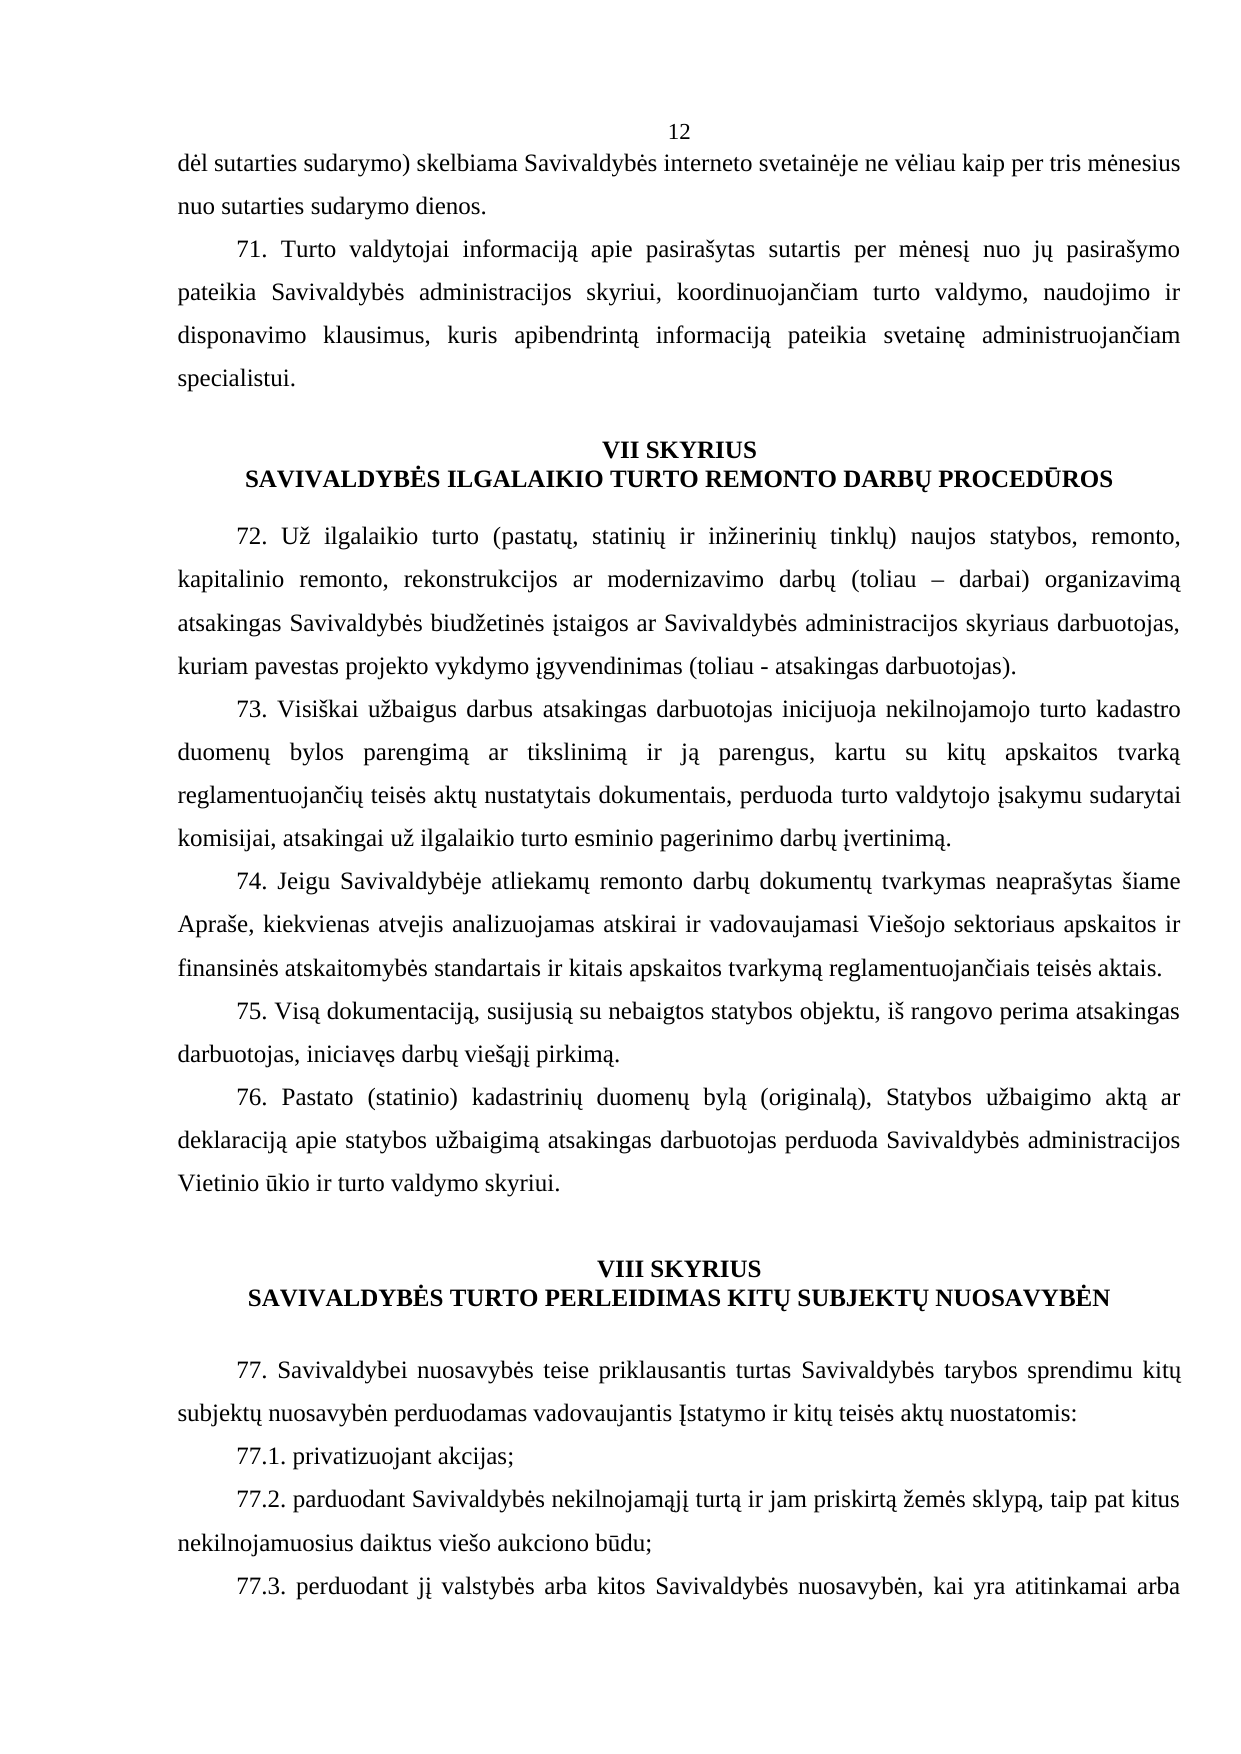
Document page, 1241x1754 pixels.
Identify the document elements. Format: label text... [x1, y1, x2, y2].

text SAVIVALDYBĖS ILGALAIKIO TURTO REMONTO DARBŲ PROCEDŪROS [177, 464, 1181, 493]
text 77.2. parduodant Savivaldybės nekilnojamąjį turtą ir jam priskirtą žemės sklypą, taip pat kitus nekilnojamuosius daiktus viešo aukciono būdu; [177, 1484, 1181, 1556]
text 76. Pastato (statinio) kadastrinių duomenų bylą (originalą), Statybos užbaigimo aktą ar deklaraciją apie statybos užbaigimą atsakingas darbuotojas perduoda Savivaldybės administracijos Vietinio ūkio ir turto valdymo skyriui. [177, 1082, 1181, 1197]
text 77.3. perduodant jį valstybės arba kitos Savivaldybės nuosavybėn, kai yra atitinkamai arba [177, 1571, 1181, 1599]
text 75. Visą dokumentaciją, susijusią su nebaigtos statybos objektu, iš rangovo perima atsakingas darbuotojas, iniciavęs darbų viešąjį pirkimą. [177, 996, 1181, 1068]
text VII SKYRIUS [177, 435, 1181, 464]
text SAVIVALDYBĖS TURTO PERLEIDIMAS KITŲ SUBJEKTŲ NUOSAVYBĖN [177, 1283, 1181, 1312]
text dėl sutarties sudarymo) skelbiama Savivaldybės interneto svetainėje ne vėliau kaip per tris mėnesius nuo sutarties sudarymo dienos. [177, 148, 1181, 219]
text 74. Jeigu Savivaldybėje atliekamų remonto darbų dokumentų tvarkymas neaprašytas šiame Apraše, kiekvienas atvejis analizuojamas atskirai ir vadovaujamasi Viešojo sektoriaus apskaitos ir finansinės atskaitomybės standartais ir kitais apskaitos tvarkymą reglamentuojančiais teisės aktais. [177, 866, 1181, 981]
text 72. Už ilgalaikio turto (pastatų, statinių ir inžinerinių tinklų) naujos statybos, remonto, kapitalinio remonto, rekonstrukcijos ar modernizavimo darbų (toliau – darbai) organizavimą atsakingas Savivaldybės biudžetinės įstaigos ar Savivaldybės administracijos skyriaus darbuotojas, kuriam pavestas projekto vykdymo įgyvendinimas (toliau - atsakingas darbuotojas). [177, 521, 1181, 679]
text 77. Savivaldybei nuosavybės teise priklausantis turtas Savivaldybės tarybos sprendimu kitų subjektų nuosavybėn perduodamas vadovaujantis Įstatymo ir kitų teisės aktų nuostatomis: [177, 1355, 1181, 1427]
text VIII SKYRIUS [177, 1254, 1181, 1283]
text 77.1. privatizuojant akcijas; [177, 1441, 1181, 1470]
text 71. Turto valdytojai informaciją apie pasirašytas sutartis per mėnesį nuo jų pasirašymo pateikia Savivaldybės administracijos skyriui, koordinuojančiam turto valdymo, naudojimo ir disponavimo klausimus, kuris apibendrintą informaciją pateikia svetainę administruojančiam specialistui. [177, 234, 1181, 392]
text 73. Visiškai užbaigus darbus atsakingas darbuotojas inicijuoja nekilnojamojo turto kadastro duomenų bylos parengimą ar tikslinimą ir ją parengus, kartu su kitų apskaitos tvarką reglamentuojančių teisės aktų nustatytais dokumentais, perduoda turto valdytojo įsakymu sudarytai komisijai, atsakingai už ilgalaikio turto esminio pagerinimo darbų įvertinimą. [177, 694, 1181, 852]
